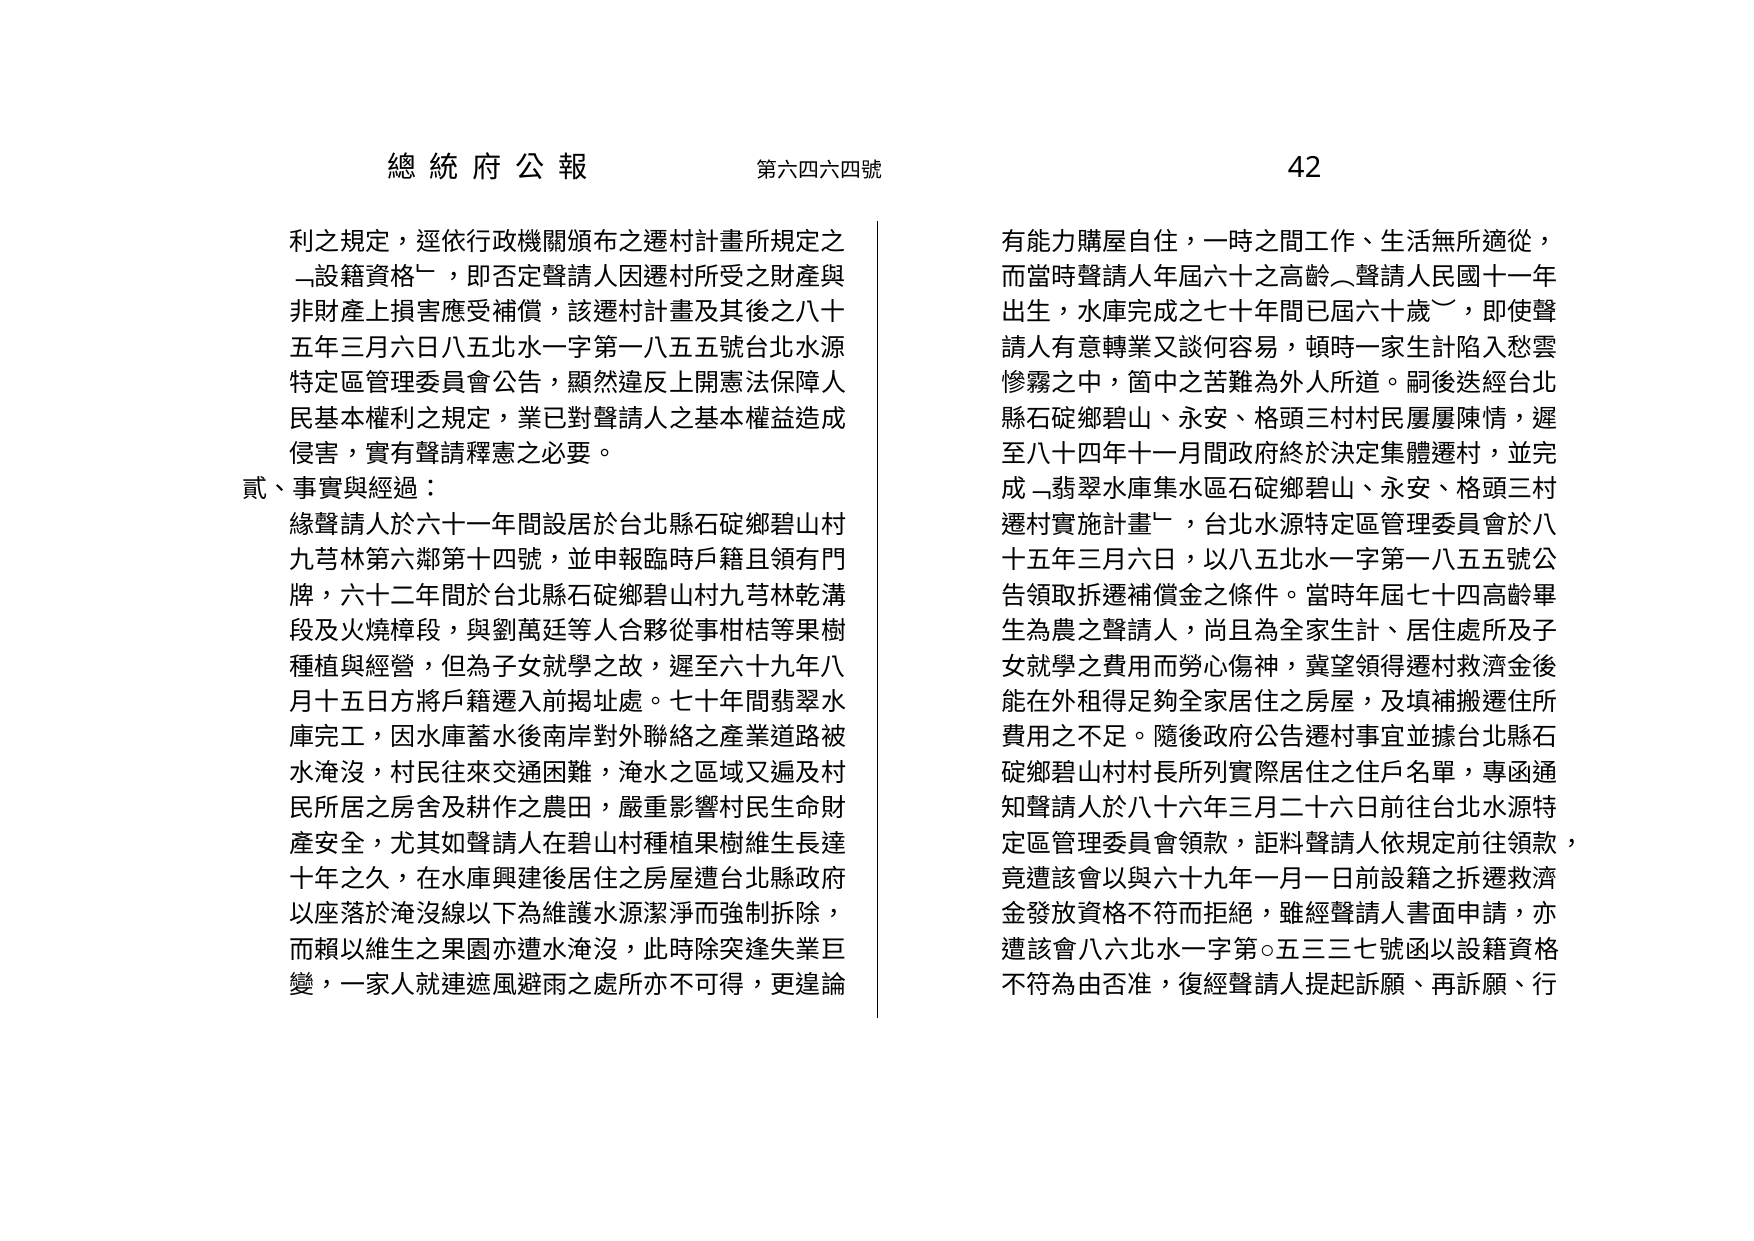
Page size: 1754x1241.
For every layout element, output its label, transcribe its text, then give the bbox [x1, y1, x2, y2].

text 緣聲請人於六十一年間設居於台北縣石碇鄉碧山村九芎林第六鄰第十四號，並申報臨時戶籍且領有門牌，六十二年間於台北縣石碇鄉碧山村九芎林乾溝段及火燒樟段，與劉萬廷等人合夥從事柑桔等果樹種植與經營，但為子女就學之故，遲至六十九年八月十五日方將戶籍遷入前揭址處。七十年間翡翠水庫完工，因水庫蓄水後南岸對外聯絡之產業道路被水淹沒，村民往來交通困難，淹水之區域又遍及村民所居之房舍及耕作之農田，嚴重影響村民生命財產安全，尤其如聲請人在碧山村種植果樹維生長達十年之久，在水庫興建後居住之房屋遭台北縣政府以座落於淹沒線以下為維護水源潔淨而強制拆除，而賴以維生之果園亦遭水淹沒，此時除突逢失業巨變，一家人就連遮風避雨之處所亦不可得，更遑論有能力購屋自住，一時之間工作、生活無所適從，而當時聲請人年屆六十之高齡︵聲請人民國十一年出生，水庫完成之七十年間已屆六十歲︶，即使聲請人有意轉業又談何容易，頓時一家生計陷入愁雲慘霧之中，箇中之苦難為外人所道。嗣後迭經台北縣石碇鄉碧山、永安、格頭三村村民屢屢陳情，遲至八十四年十一月間政府終於決定集體遷村，並完成﹁翡翠水庫集水區石碇鄉碧山、永安、格頭三村遷村實施計畫﹂，台北水源特定區管理委員會於八十五年三月六日，以八五北水一字第一八五五號公告領取拆遷補償金之條件。當時年屆七十四高齡畢生為農之聲請人，尚且為全家生計、居住處所及子女就學之費用而勞心傷神，冀望領得遷村救濟金後能在外租得足夠全家居住之房屋，及填補搬遷住所費用之不足。隨後政府公告遷村事宜並據台北縣石碇鄉碧山村村長所列實際居住之住戶名單，專函通知聲請人於八十六年三月二十六日前往台北水源特定區管理委員會領款，詎料聲請人依規定前往領款，竟遭該會以與六十九年一月一日前設籍之拆遷救濟金發放資格不符而拒絕，雖經聲請人書面申請，亦遭該會八六北水一字第○五三三七號函以設籍資格不符為由否准，復經聲請人提起訴願、再訴願、行政訴訟等救濟程序，行政法院以八十七年度判字第七二五號判決駁回、八十七年度判字第二六六○號駁回再審確定。 [1001, 222, 1559, 1001]
text 按憲法第十條明定保障人民有居住自由及遷徙自由，謂人民在其居住所內，有權享有安寧居住之空間，國家公權力不得非法侵入；同時國家亦不得對於人民設居住所之決定，課以不必要之限制或負擔，亦即概括地賦予人民自由行動之權利，即便是國家不得已須為居住或遷徙自由之限制，亦須符合憲法第二十三條之要件，非得恣意為之。復憲法第十五條明文保障人民之生存權、工作權及財產權；工作權係維持生存之必要，而財產權是維護個人自主尊嚴的必要條件，唯有保障個人得自由﹁取得﹂、﹁使用﹂、﹁收益﹂與﹁處分﹂生活資源的權能，人民才真正保有自主且有尊嚴之生存空間。聲請人自民國︵下同︶六十一年起設居於現為翡翠水庫集水區內之台北縣石碇鄉碧山村九芎林第六鄰第十四號，以經營果園維生，詎料於翡翠水庫興建集水後，伊賴以維生之果園遭水淹沒無法續耕，所住之房舍因位於標高線以下而被勒令拆除，一夕之間其生存、工作、財產權因國家公權力之行使而陸續遭到剝奪，然台北水源特定區管理委員會依﹁翡翠水庫集水區石碇鄉碧山、永安、格頭三村遷村計畫實施方案﹂及﹁翡翠水庫集水區石碇鄉碧山、永安、格頭三村遷村實施計畫﹂所做之行政處分，以聲請人不符合設籍於台北縣石碇鄉集水三村之條件拒絕補償。上開遷村計畫及據此所為之行政處分、訴願決定、再訴願決定乃至行政判決，枉顧憲法保障人民基本權利之規定，逕依行政機關頒布之遷村計畫所規定之﹁設籍資格﹂，即否定聲請人因遷村所受之財產與非財產上損害應受補償，該遷村計畫及其後之八十五年三月六日八五北水一字第一八五五號台北水源特定區管理委員會公告，顯然違反上開憲法保障人民基本權利之規定，業已對聲請人之基本權益造成侵害，實有聲請釋憲之必要。 [289, 222, 847, 469]
text 貳、事實與經過： [242, 469, 847, 505]
text 緣聲請人於六十一年間設居於台北縣石碇鄉碧山村九芎林第六鄰第十四號，並申報臨時戶籍且領有門牌，六十二年間於台北縣石碇鄉碧山村九芎林乾溝段及火燒樟段，與劉萬廷等人合夥從事柑桔等果樹種植與經營，但為子女就學之故，遲至六十九年八月十五日方將戶籍遷入前揭址處。七十年間翡翠水庫完工，因水庫蓄水後南岸對外聯絡之產業道路被水淹沒，村民往來交通困難，淹水之區域又遍及村民所居之房舍及耕作之農田，嚴重影響村民生命財產安全，尤其如聲請人在碧山村種植果樹維生長達十年之久，在水庫興建後居住之房屋遭台北縣政府以座落於淹沒線以下為維護水源潔淨而強制拆除，而賴以維生之果園亦遭水淹沒，此時除突逢失業巨變，一家人就連遮風避雨之處所亦不可得，更遑論有能力購屋自住，一時之間工作、生活無所適從，而當時聲請人年屆六十之高齡︵聲請人民國十一年出生，水庫完成之七十年間已屆六十歲︶，即使聲請人有意轉業又談何容易，頓時一家生計陷入愁雲慘霧之中，箇中之苦難為外人所道。嗣後迭經台北縣石碇鄉碧山、永安、格頭三村村民屢屢陳情，遲至八十四年十一月間政府終於決定集體遷村，並完成﹁翡翠水庫集水區石碇鄉碧山、永安、格頭三村遷村實施計畫﹂，台北水源特定區管理委員會於八十五年三月六日，以八五北水一字第一八五五號公告領取拆遷補償金之條件。當時年屆七十四高齡畢生為農之聲請人，尚且為全家生計、居住處所及子女就學之費用而勞心傷神，冀望領得遷村救濟金後能在外租得足夠全家居住之房屋，及填補搬遷住所費用之不足。隨後政府公告遷村事宜並據台北縣石碇鄉碧山村村長所列實際居住之住戶名單，專函通知聲請人於八十六年三月二十六日前往台北水源特定區管理委員會領款，詎料聲請人依規定前往領款，竟遭該會以與六十九年一月一日前設籍之拆遷救濟金發放資格不符而拒絕，雖經聲請人書面申請，亦遭該會八六北水一字第○五三三七號函以設籍資格不符為由否准，復經聲請人提起訴願、再訴願、行政訴訟等救濟程序，行政法院以八十七年度判字第七二五號判決駁回、八十七年度判字第二六六○號駁回再審確定。 [289, 505, 847, 1001]
